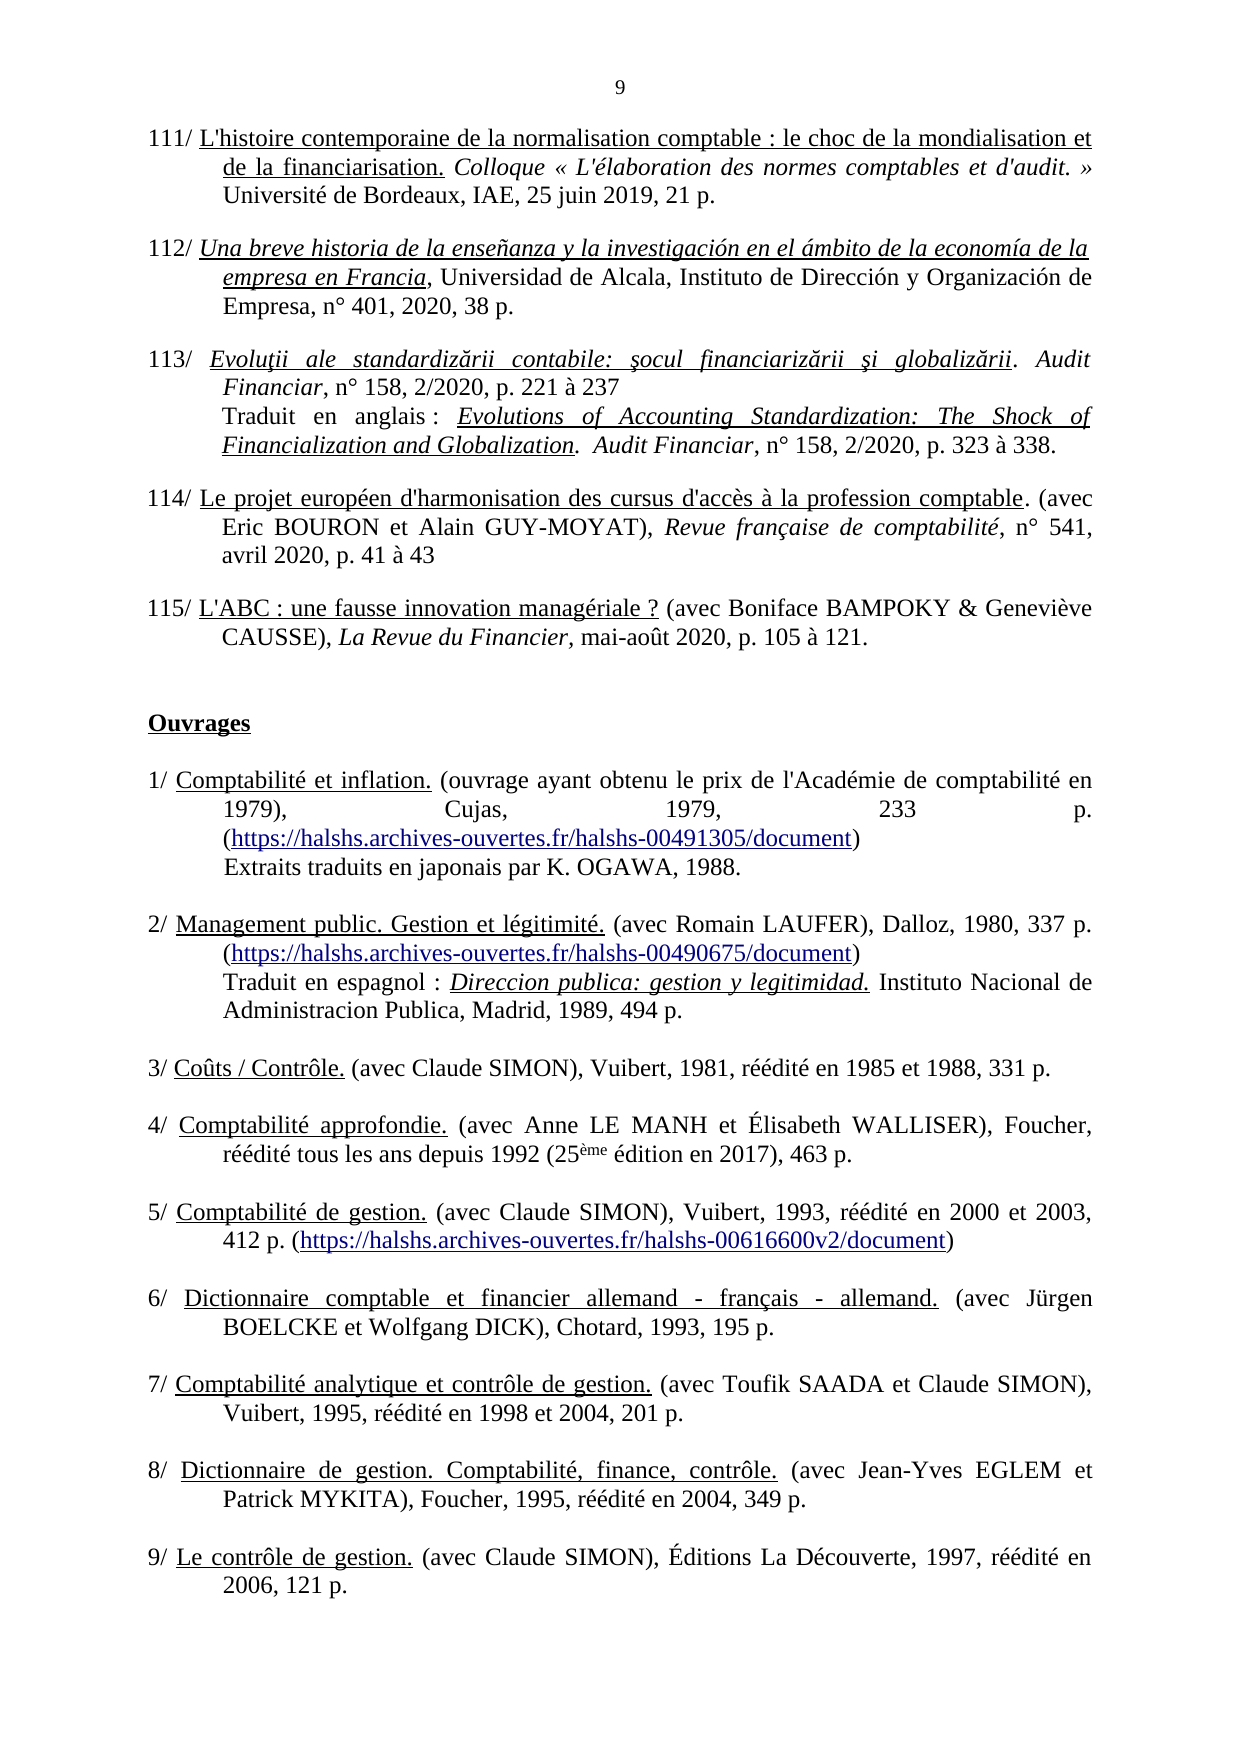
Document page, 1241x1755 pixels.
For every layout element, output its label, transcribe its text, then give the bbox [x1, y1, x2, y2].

text 115/ L'ABC : une fausse innovation managériale ? (avec Boniface BAMPOKY & Geneviève CAUSSE), La Revue du Financier, mai-août 2020, p. 105 à 121. [147, 593, 1093, 651]
text Traduit en anglais : Evolutions of Accounting Standardization: The Shock of Financialization and Globalization. Audit Financiar, n° 158, 2/2020, p. 323 à 338. [147, 401, 1093, 459]
text 113/ Evoluţii ale standardizării contabile: şocul financiarizării şi globalizării. Audit Financiar, n° 158, 2/2020, p. 221 à 237 [148, 344, 1093, 401]
text 114/ Le projet européen d'harmonisation des cursus d'accès à la profession comptable. (avec Eric BOURON et Alain GUY-MOYAT), Revue française de comptabilité, n° 541, avril 2020, p. 41 à 43 [147, 483, 1093, 569]
text 7/ Comptabilité analytique et contrôle de gestion. (avec Toufik SAADA et Claude SIMON), Vuibert, 1995, réédité en 1998 et 2004, 201 p. [148, 1369, 1093, 1427]
text 4/ Comptabilité approfondie. (avec Anne LE MANH et Élisabeth WALLISER), Foucher, réédité tous les ans depuis 1992 (25ème édition en 2017), 463 p. [148, 1111, 1093, 1168]
text 9/ Le contrôle de gestion. (avec Claude SIMON), Éditions La Découverte, 1997, réédité en 2006, 121 p. [148, 1542, 1093, 1599]
text 3/ Coûts / Contrôle. (avec Claude SIMON), Vuibert, 1981, réédité en 1985 et 1988, 331 p. [148, 1053, 1093, 1082]
text 1/ Comptabilité et inflation. (ouvrage ayant obtenu le prix de l'Académie de comptabilité en 1979), Cujas, 1979, 233 p. (https://halshs.archives-ouvertes.fr/halshs-00491305/document) [148, 766, 1093, 852]
text 6/ Dictionnaire comptable et financier allemand - français - allemand. (avec Jürgen BOELCKE et Wolfgang DICK), Chotard, 1993, 195 p. [148, 1283, 1093, 1341]
text 2/ Management public. Gestion et légitimité. (avec Romain LAUFER), Dalloz, 1980, 337 p. (https://halshs.archives-ouvertes.fr/halshs-00490675/document) [148, 909, 1093, 967]
text 111/ L'histoire contemporaine de la normalisation comptable : le choc de la mondialisation et de la financiarisation. Colloque « L'élaboration des normes comptables et d'audit. » Université de Bordeaux, IAE, 25 juin 2019, 21 p. [148, 123, 1093, 209]
text Traduit en espagnol : Direccion publica: gestion y legitimidad. Instituto Nacional de Administracion Publica, Madrid, 1989, 494 p. [148, 967, 1093, 1024]
text 112/ Una breve historia de la enseñanza y la investigación en el ámbito de la economía de la empresa en Francia, Universidad de Alcala, Instituto de Dirección y Organización de Empresa, n° 401, 2020, 38 p. [148, 233, 1093, 320]
text 5/ Comptabilité de gestion. (avec Claude SIMON), Vuibert, 1993, réédité en 2000 et 2003, 412 p. (https://halshs.archives-ouvertes.fr/halshs-00616600v2/document) [148, 1197, 1093, 1254]
text Extraits traduits en japonais par K. OGAWA, 1988. [223, 852, 1093, 881]
text 8/ Dictionnaire de gestion. Comptabilité, finance, contrôle. (avec Jean-Yves EGLEM et Patrick MYKITA), Foucher, 1995, réédité en 2004, 349 p. [148, 1456, 1093, 1513]
text Ouvrages [148, 708, 1093, 737]
